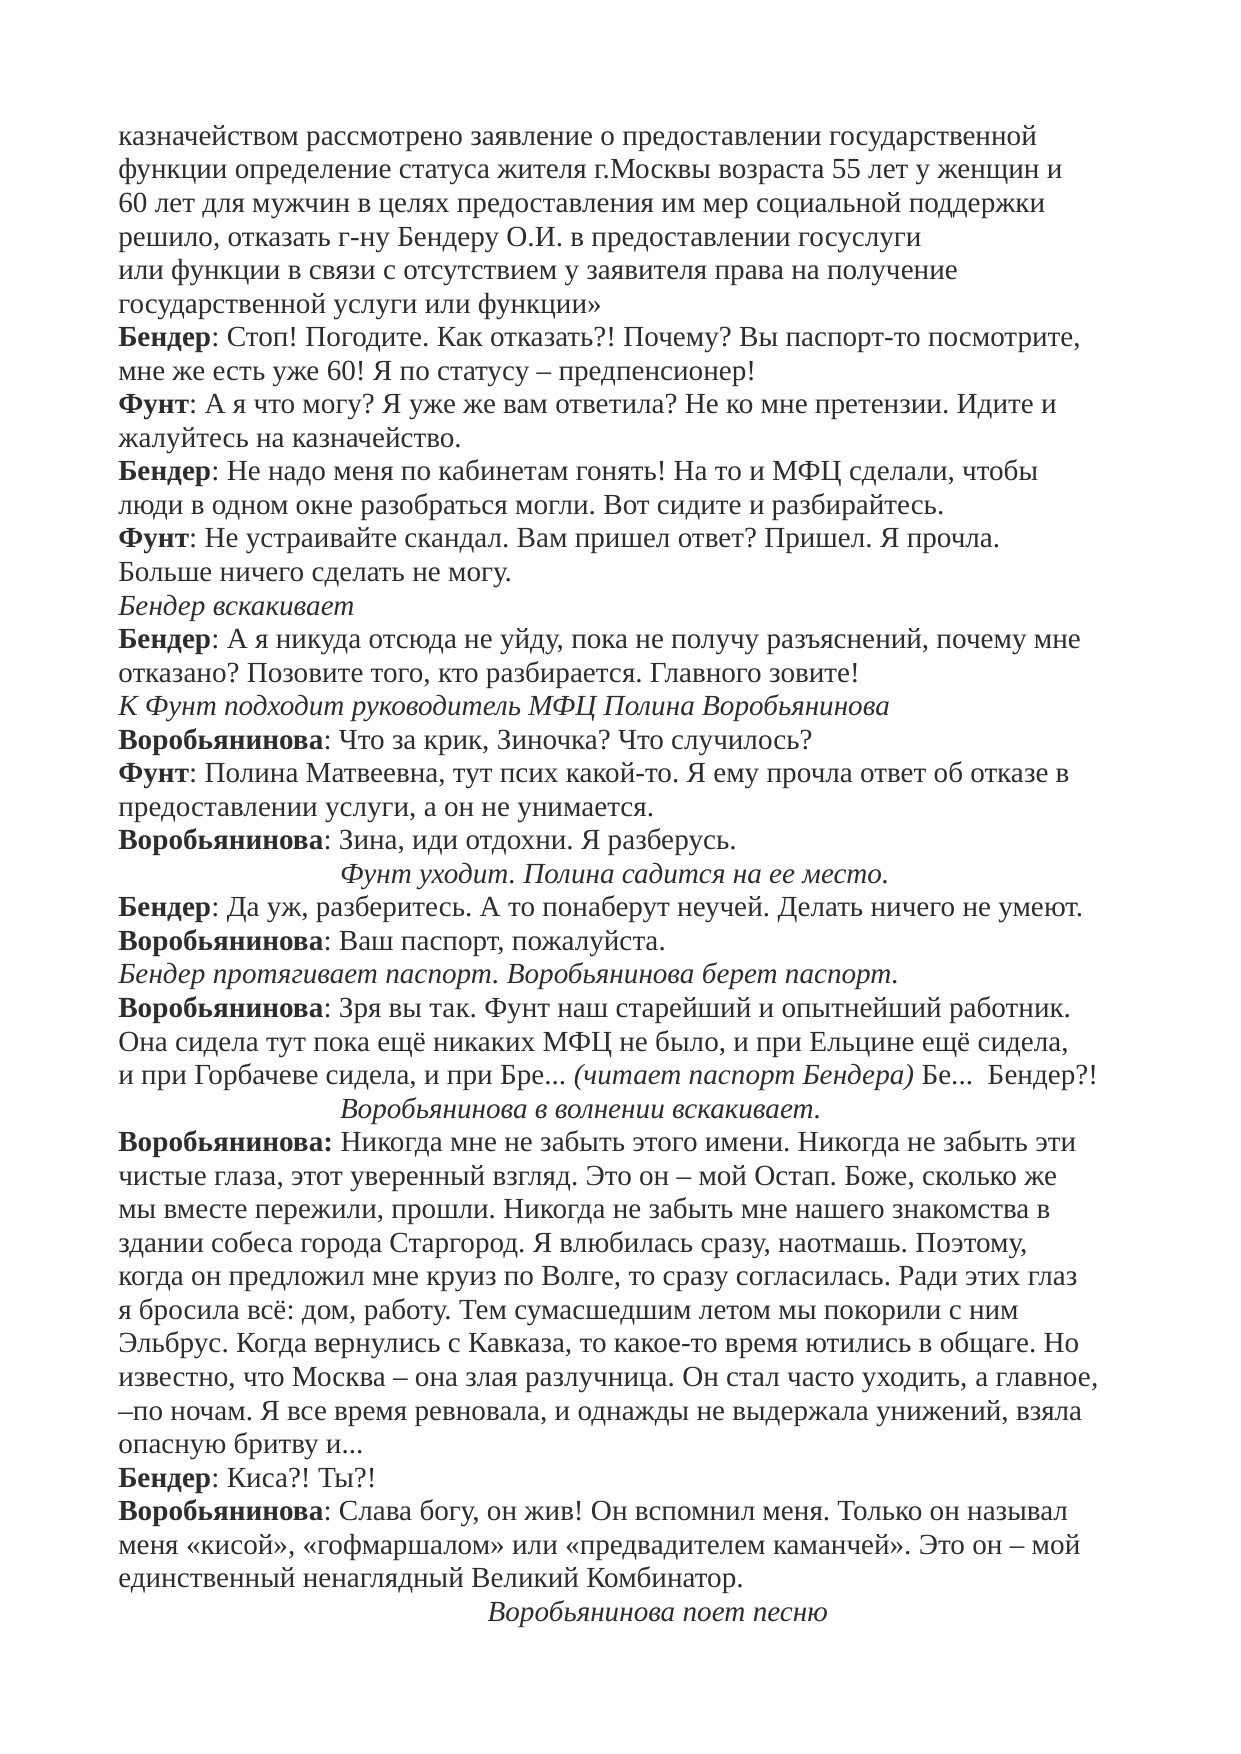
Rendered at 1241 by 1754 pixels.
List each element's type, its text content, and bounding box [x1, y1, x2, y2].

text Воробьянинова: Зина, иди отдохни. Я разберусь. Фунт уходит. Полина садится на ее место. Бендер: Да уж, разберитесь. А то понаберут неучей. Делать ничего не умеют. Воробьянинова: Ваш паспорт, пожалуйста. Бендер протягивает паспорт. Воробьянинова берет паспорт. Воробьянинова: Зря вы так. Фунт наш старейший и опытнейший работник. Она сидела тут пока ещё никаких МФЦ не было, и при Ельцине ещё сидела, и при Горбачеве сидела, и при Бре... (читает паспорт Бендера) Бе... Бендер?! Воробьянинова в волнении вскакивает. Воробьянинова: Никогда мне не забыть этого имени. Никогда не забыть эти чистые глаза, этот уверенный взгляд. Это он – мой Остап. Боже, сколько же мы вместе пережили, прошли. Никогда не забыть мне нашего знакомства в здании собеса города Старгород. Я влюбилась сразу, наотмашь. Поэтому, когда он предложил мне круиз по Волге, то сразу согласилась. Ради этих глаз я бросила всё: дом, работу. Тем сумасшедшим летом мы покорили с ним Эльбрус. Когда вернулись с Кавказа, то какое-то время ютились в общаге. Но известно, что Москва – она злая разлучница. Он стал часто уходить, а главное, –по ночам. Я все время ревновала, и однажды не выдержала унижений, взяла опасную бритву и... Бендер: Киса?! Ты?! Воробьянинова: Слава богу, он жив! Он вспомнил меня. Только он называл меня «кисой», «гофмаршалом» или «предвадителем каманчей». Это он – мой единственный ненаглядный Великий Комбинатор. Воробьянинова поет песню [118, 822, 1122, 1627]
text казначейством рассмотрено заявление о предоставлении государственной функции определение статуса жителя г.Москвы возраста 55 лет у женщин и 60 лет для мужчин в целях предоставления им мер социальной поддержки решило, отказать г-ну Бендеру О.И. в предоставлении госуслуги [118, 118, 1122, 252]
text или функции в связи с отсутствием у заявителя права на получение государственной услуги или функции» Бендер: Стоп! Погодите. Как отказать?! Почему? Вы паспорт-то посмотрите, мне же есть уже 60! Я по статусу – предпенсионер! Фунт: А я что могу? Я уже же вам ответила? Не ко мне претензии. Идите и жалуйтесь на казначейство. Бендер: Не надо меня по кабинетам гонять! На то и МФЦ сделали, чтобы люди в одном окне разобраться могли. Вот сидите и разбирайтесь. Фунт: Не устраивайте скандал. Вам пришел ответ? Пришел. Я прочла. Больше ничего сделать не могу. Бендер вскакивает Бендер: А я никуда отсюда не уйду, пока не получу разъяснений, почему мне отказано? Позовите того, кто разбирается. Главного зовите! К Фунт подходит руководитель МФЦ Полина Воробьянинова Воробьянинова: Что за крик, Зиночка? Что случилось? Фунт: Полина Матвеевна, тут псих какой-то. Я ему прочла ответ об отказе в предоставлении услуги, а он не унимается. [118, 252, 1122, 822]
